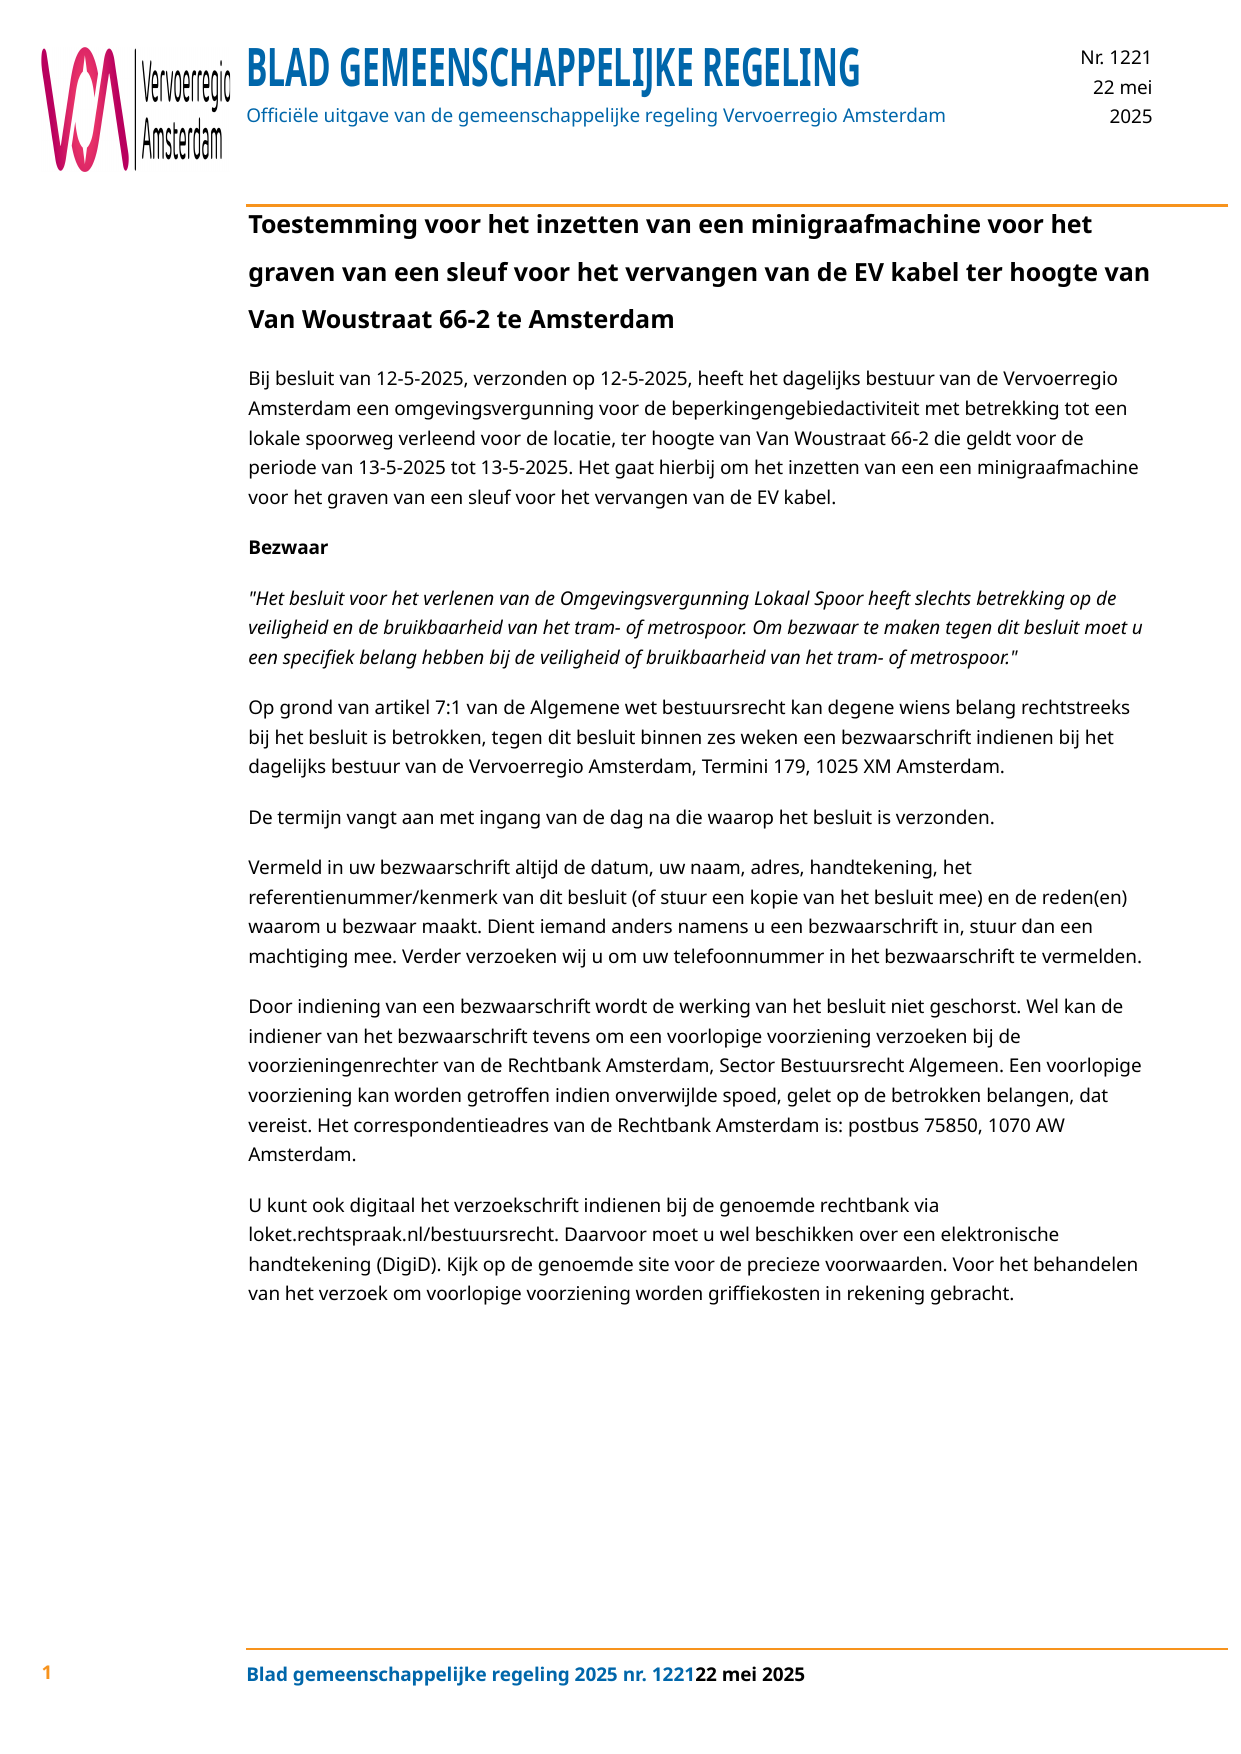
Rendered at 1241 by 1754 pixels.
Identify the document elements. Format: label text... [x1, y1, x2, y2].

picture [41, 47, 231, 172]
text "Het besluit voor het verlenen van de Omgevingsvergunning Lokaal Spoor heeft slechts betrekking op de veiligheid en de bruikbaarheid van het tram- of metrospoor. Om bezwaar te maken tegen dit besluit moet u een specifiek belang hebben bij de veiligheid of bruikbaarheid van het tram- of metrospoor." [248, 585, 1152, 669]
text Bezwaar [248, 534, 1152, 560]
text De termijn vangt aan met ingang van de dag na die waarop het besluit is verzonden. [248, 804, 1152, 829]
text Op grond van artikel 7:1 van de Algemene wet bestuursrecht kan degene wiens belang rechtstreeks bij het besluit is betrokken, tegen dit besluit binnen zes weken een bezwaarschrift indienen bij het dagelijks bestuur van de Vervoerregio Amsterdam, Termini 179, 1025 XM Amsterdam. [248, 694, 1152, 779]
text U kunt ook digitaal het verzoekschrift indienen bij de genoemde rechtbank via loket.rechtspraak.nl/bestuursrecht. Daarvoor moet u wel beschikken over een elektronische handtekening (DigiD). Kijk op de genoemde site voor de precieze voorwaarden. Voor het behandelen van het verzoek om voorlopige voorziening worden griffiekosten in rekening gebracht. [248, 1192, 1152, 1306]
text Vermeld in uw bezwaarschrift altijd de datum, uw naam, adres, handtekening, het referentienummer/kenmerk van dit besluit (of stuur een kopie van het besluit mee) en de reden(en) waarom u bezwaar maakt. Dient iemand anders namens u een bezwaarschrift in, stuur dan een machtiging mee. Verder verzoeken wij u om uw telefoonnummer in het bezwaarschrift te vermelden. [248, 854, 1152, 969]
text Door indiening van een bezwaarschrift wordt de werking van het besluit niet geschorst. Wel kan de indiener van het bezwaarschrift tevens om een voorlopige voorziening verzoeken bij de voorzieningenrechter van de Rechtbank Amsterdam, Sector Bestuursrecht Algemeen. Een voorlopige voorziening kan worden getroffen indien onverwijlde spoed, gelet op de betrokken belangen, dat vereist. Het correspondentieadres van de Rechtbank Amsterdam is: postbus 75850, 1070 AW Amsterdam. [248, 993, 1152, 1167]
text Bij besluit van 12-5-2025, verzonden op 12-5-2025, heeft het dagelijks bestuur van de Vervoerregio Amsterdam een omgevingsvergunning voor de beperkingengebiedactiviteit met betrekking tot een lokale spoorweg verleend voor de locatie, ter hoogte van Van Woustraat 66-2 die geldt voor de periode van 13-5-2025 tot 13-5-2025. Het gaat hierbij om het inzetten van een een minigraafmachine voor het graven van een sleuf voor het vervangen van de EV kabel. [248, 366, 1152, 509]
text Toestemming voor het inzetten van een minigraafmachine voor het graven van een sleuf voor het vervangen van de EV kabel ter hoogte van Van Woustraat 66-2 te Amsterdam [248, 207, 1152, 336]
